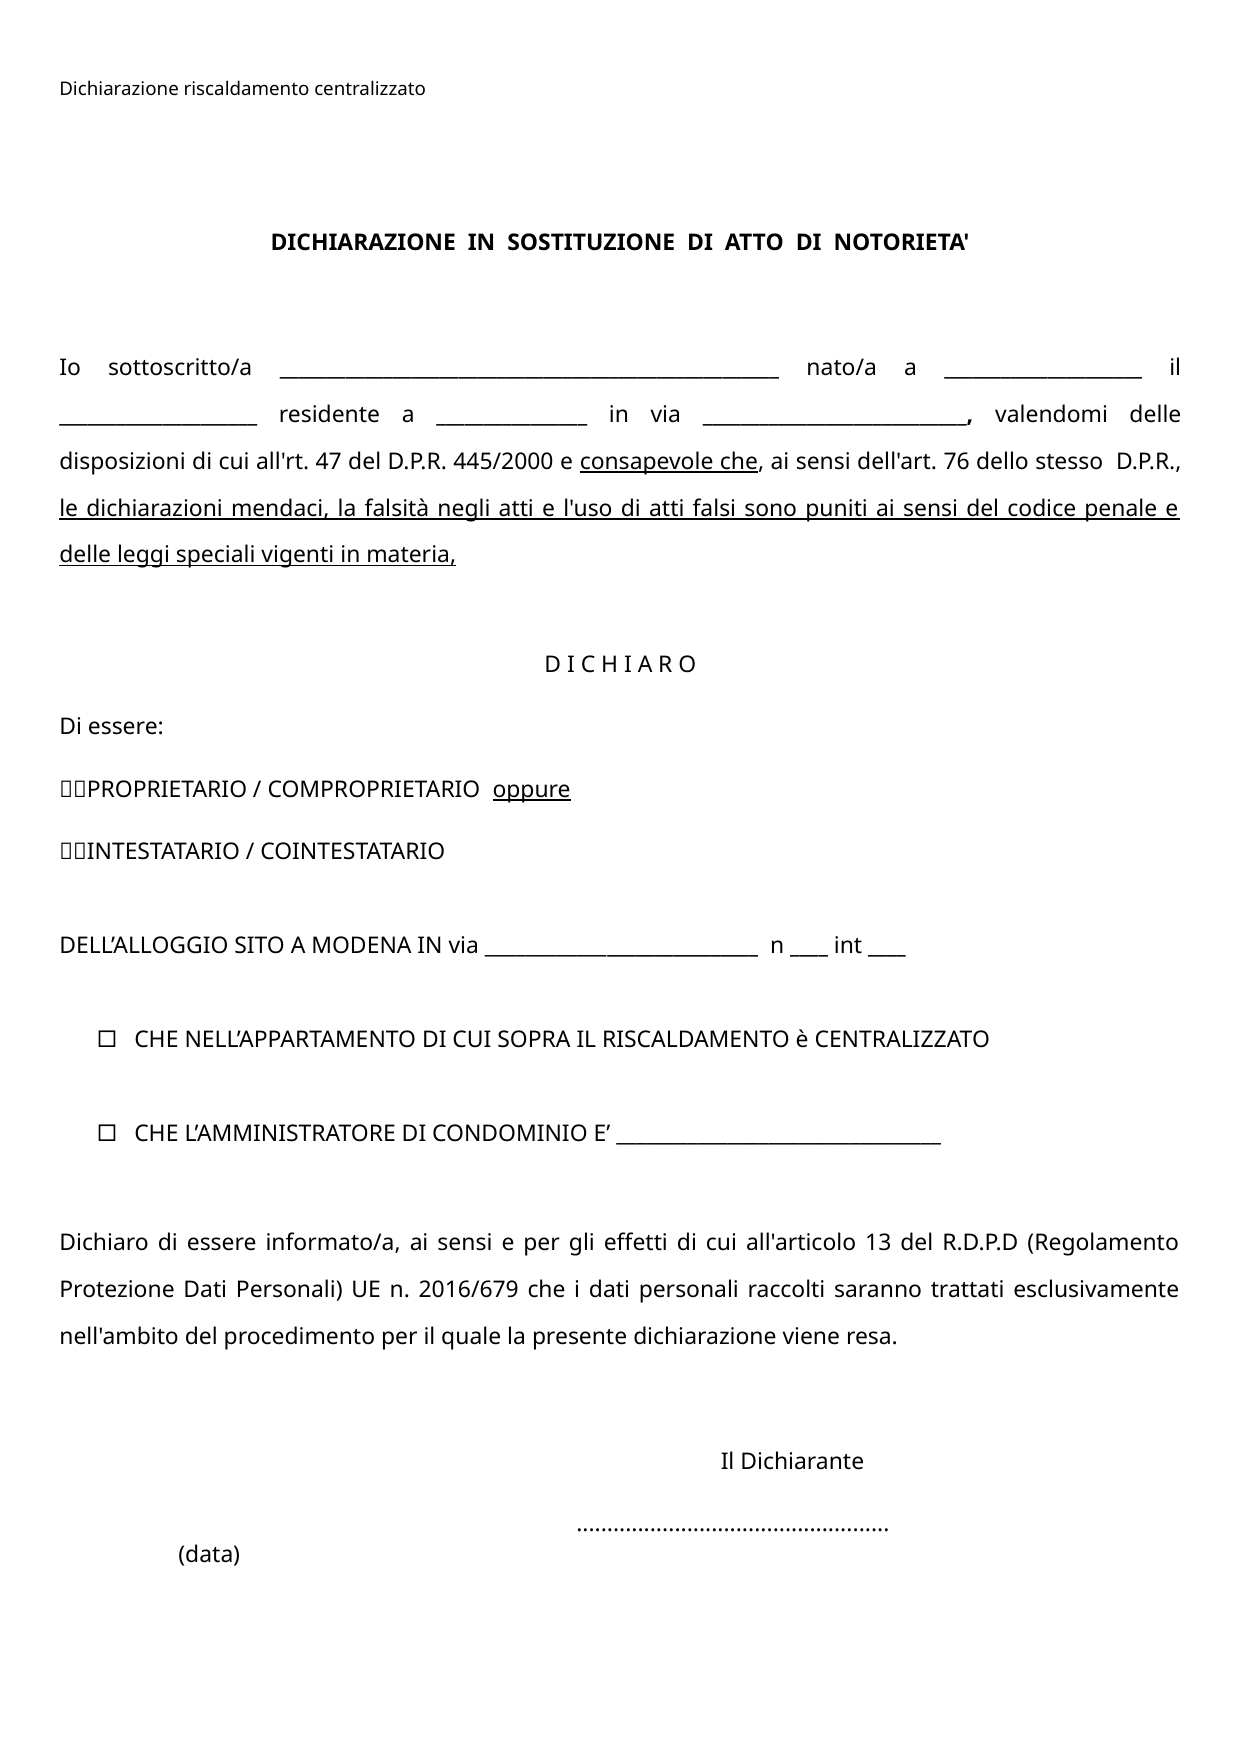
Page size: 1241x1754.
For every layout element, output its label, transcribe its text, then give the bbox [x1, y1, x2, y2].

text INTESTATARIO / COINTESTATARIO [59, 835, 1181, 867]
list CHE L’AMMINISTRATORE DI CONDOMINIO E’ ________________________________ [97, 1117, 1181, 1148]
text Di essere: [59, 710, 1181, 742]
text (data) [59, 1538, 1181, 1570]
text Il Dichiarante [59, 1445, 1181, 1476]
text ................................................... [576, 1507, 1181, 1538]
list CHE NELL’APPARTAMENTO DI CUI SOPRA IL RISCALDAMENTO è CENTRALIZZATO [97, 1023, 1181, 1054]
text PROPRIETARIO / COMPROPRIETARIO oppure [59, 773, 1181, 804]
text D I C H I A R O [59, 648, 1181, 679]
text Dichiaro di essere informato/a, ai sensi e per gli effetti di cui all'articolo 13 del R.D.P.D (Regolamento Protezione Dati Personali) UE n. 2016/679 che i dati personali raccolti saranno trattati esclusivamente nell'ambito del procedimento per il quale la presente dichiarazione viene resa. [59, 1226, 1181, 1351]
text DELL’ALLOGGIO SITO A MODENA IN via ____________________________ n ____ int ____ [59, 929, 1181, 960]
text Dichiarazione riscaldamento centralizzato [59, 75, 1181, 101]
text Io sottoscritto/a _____________________________________________________ nato/a a _____________________ il _____________________ residente a ________________ in via ____________________________, valendomi delle disposizioni di cui all'rt. 47 del D.P.R. 445/2000 e consapevole che, ai sensi dell'art. 76 dello stesso D.P.R., le dichiarazioni mendaci, la falsità negli atti e l'uso di atti falsi sono puniti ai sensi del codice penale e delle leggi speciali vigenti in materia, [59, 351, 1181, 570]
text DICHIARAZIONE IN SOSTITUZIONE DI ATTO DI NOTORIETA' [59, 226, 1181, 257]
